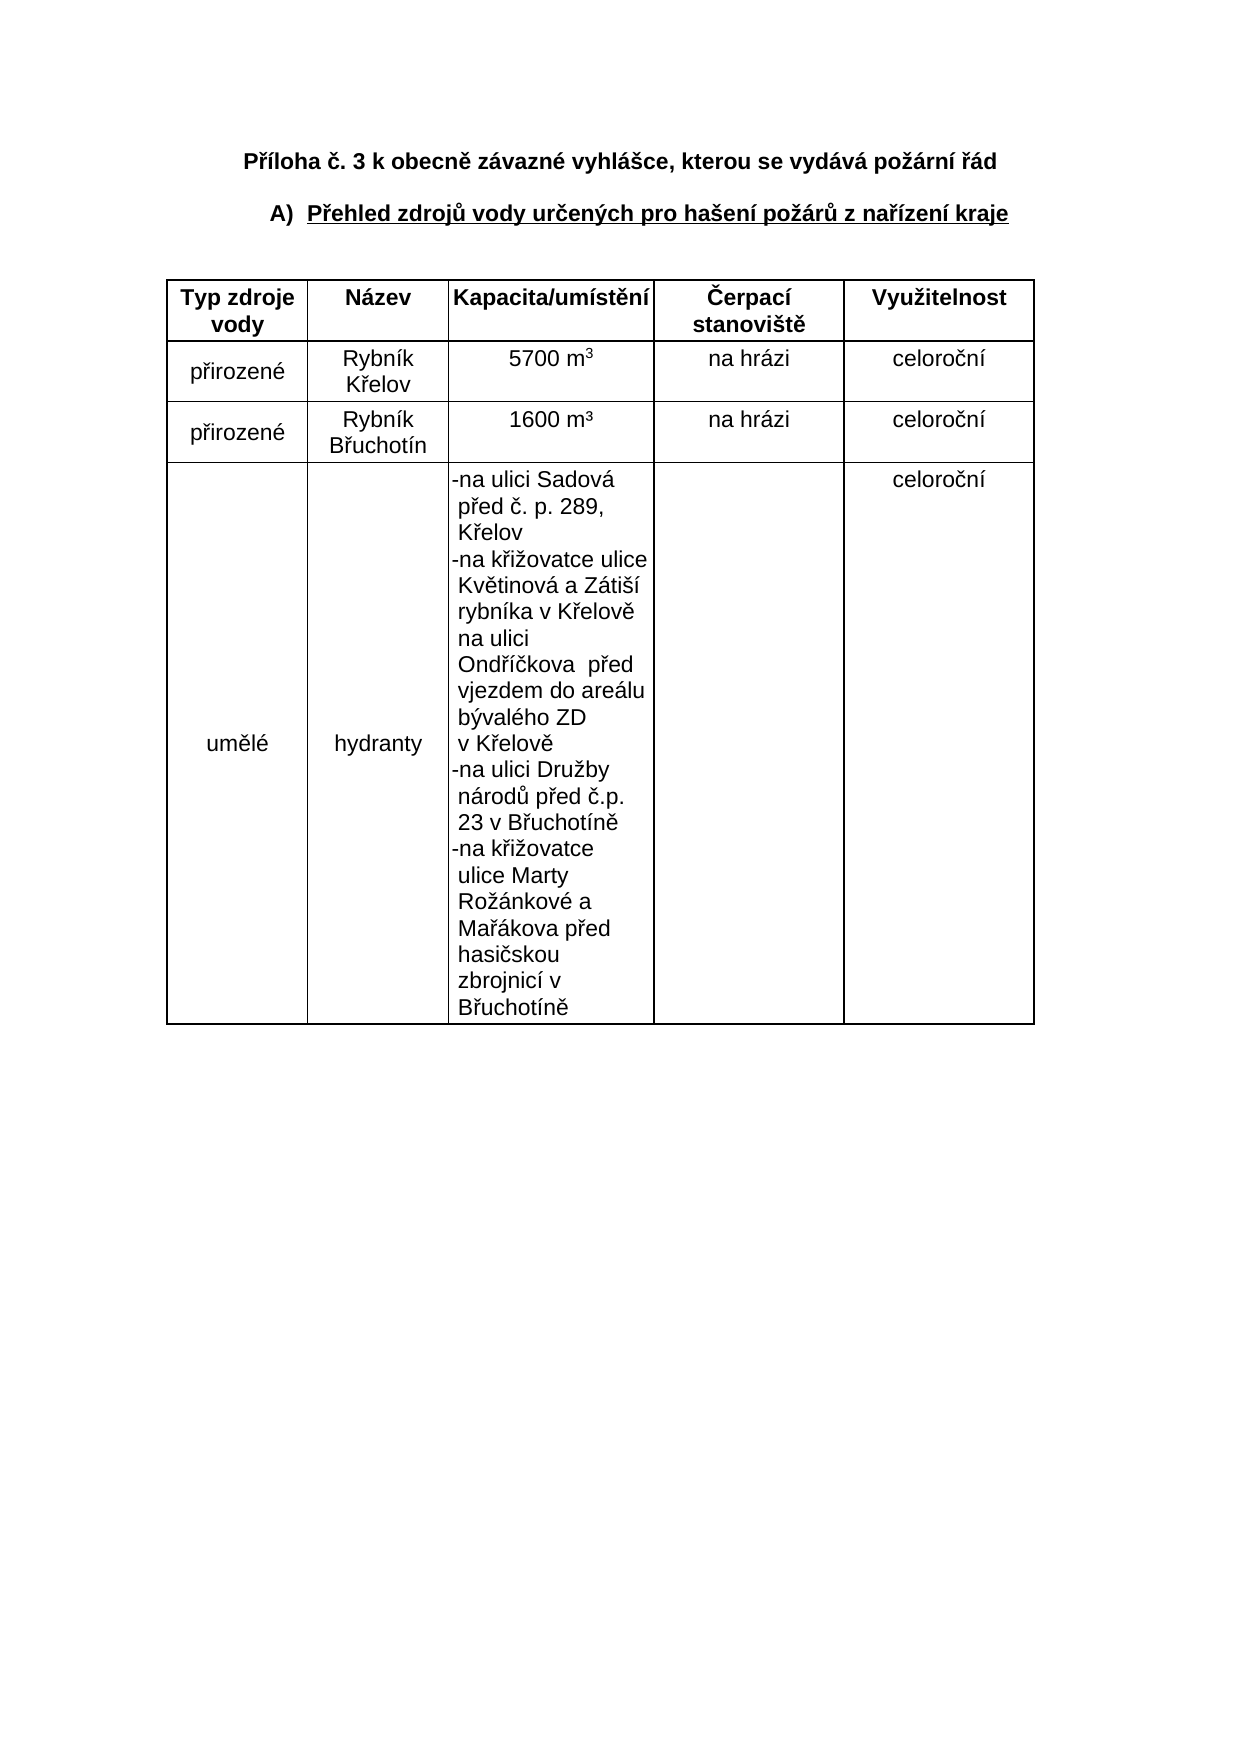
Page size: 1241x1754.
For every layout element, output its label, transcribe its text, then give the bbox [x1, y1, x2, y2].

table_cell přirozené [168, 402, 307, 462]
table_cell 5700 m3 [449, 342, 653, 401]
table_cell hydranty [308, 463, 448, 1023]
table_cell umělé [168, 463, 307, 1023]
table_cell Rybník Břuchotín [308, 402, 448, 462]
table_cell -na ulici Sadová před č. p. 289, Křelov -na křižovatce ulice Květinová a Zátiší rybníka v Křelově na ulici Ondříčkova před vjezdem do areálu bývalého ZD v Křelově -na ulici Družby národů před č.p. 23 v Břuchotíně -na křižovatce ulice Marty Rožánkové a Mařákova před hasičskou zbrojnicí v Břuchotíně [449, 463, 653, 1023]
table_cell 1600 m³ [449, 402, 653, 462]
table_cell [655, 463, 843, 1023]
table_cell celoroční [845, 402, 1033, 462]
table_header Kapacita/umístění [449, 281, 653, 340]
list Přehled zdrojů vody určených pro hašení požárů z nařízení kraje [185, 200, 1093, 227]
text Příloha č. 3 k obecně závazné vyhlášce, kterou se vydává požární řád [148, 148, 1093, 174]
table_cell na hrázi [655, 342, 843, 401]
table_header Název [308, 281, 448, 340]
table_cell Rybník Křelov [308, 342, 448, 401]
table_cell na hrázi [655, 402, 843, 462]
table_cell celoroční [845, 463, 1033, 1023]
table_header Využitelnost [845, 281, 1033, 340]
table_header Čerpací stanoviště [655, 281, 843, 340]
table_cell celoroční [845, 342, 1033, 401]
table_cell přirozené [168, 342, 307, 401]
table_header Typ zdroje vody [168, 281, 307, 340]
